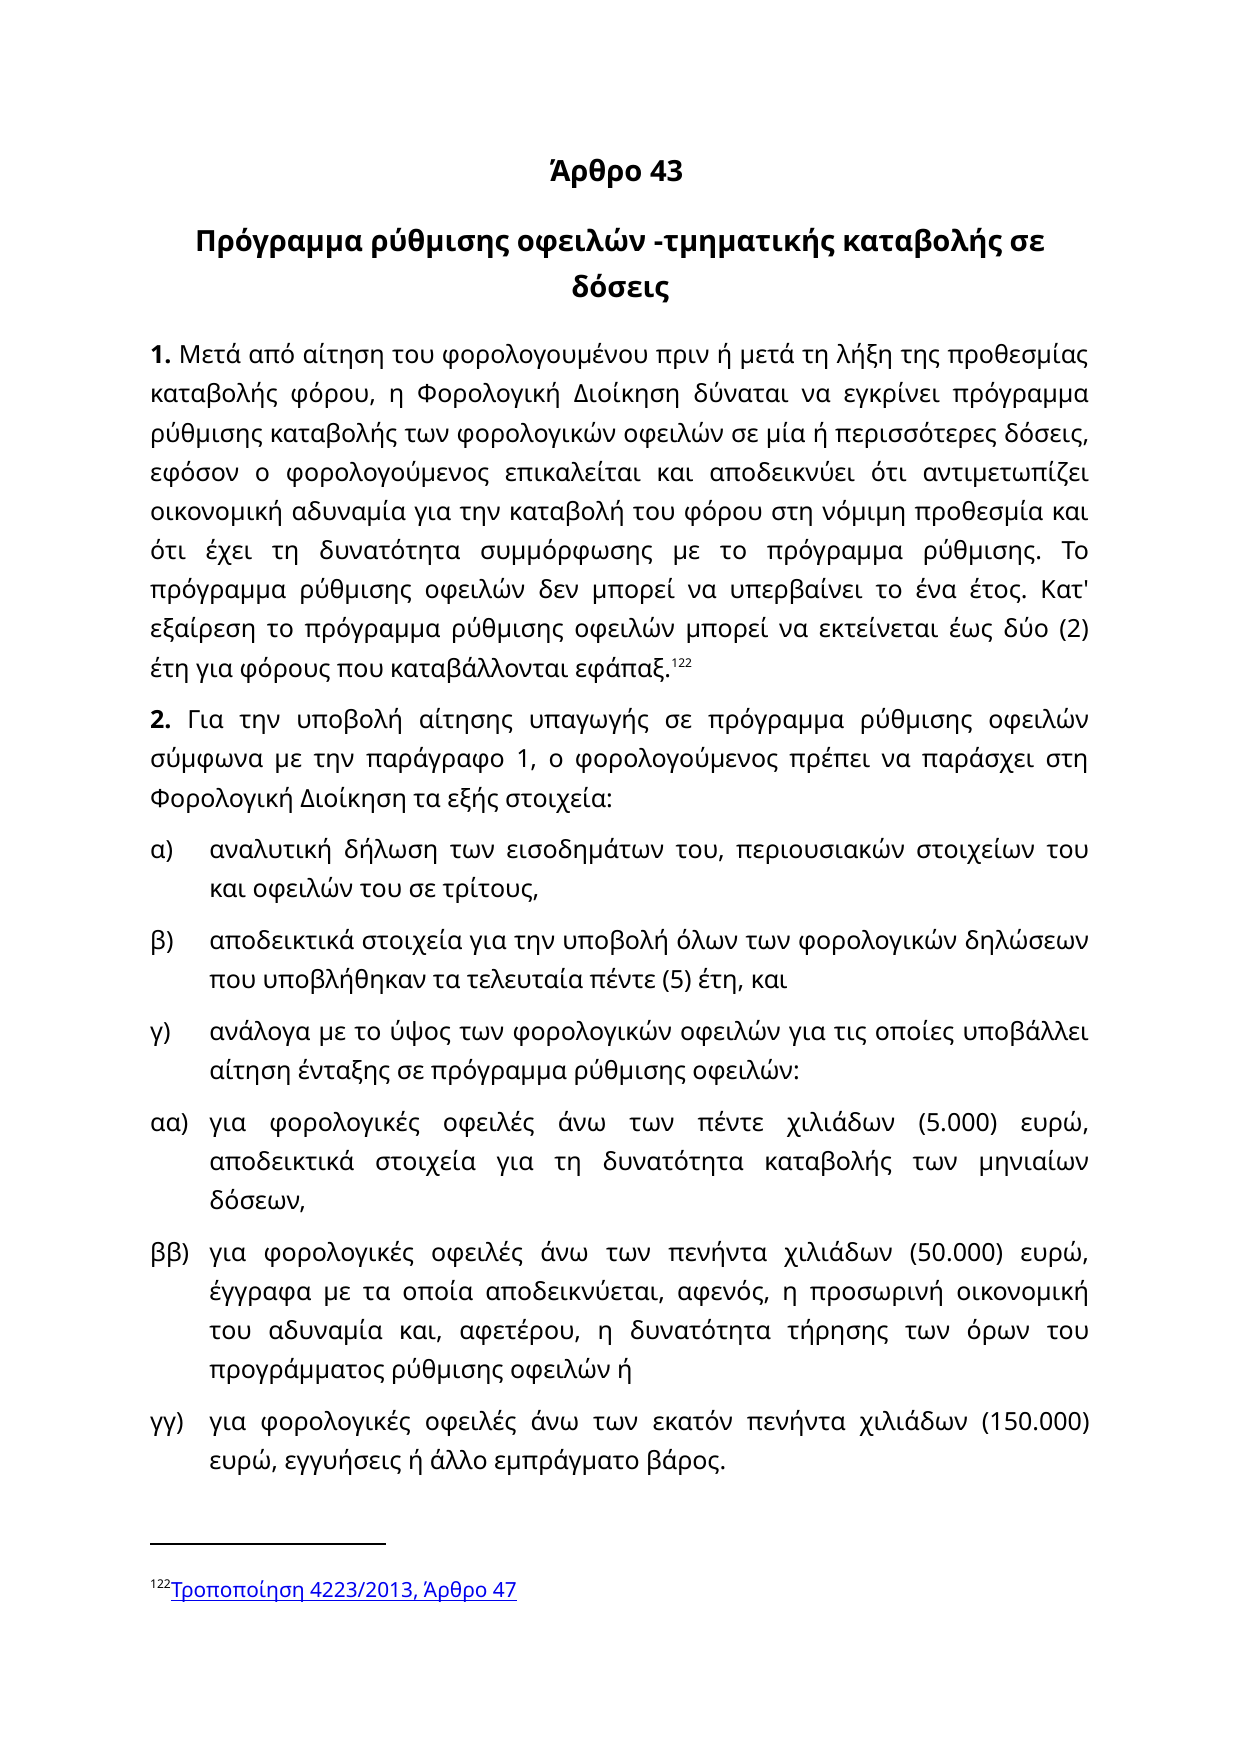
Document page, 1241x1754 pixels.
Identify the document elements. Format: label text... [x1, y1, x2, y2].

subtitle Άρθρο 43 [150, 150, 1090, 190]
list γγ) για φορολογικές οφειλές άνω των εκατόν πενήντα χιλιάδων (150.000) ευρώ, εγγυήσεις ή άλλο εμπράγματο βάρος. [150, 1403, 1090, 1477]
list β) αποδεικτικά στοιχεία για την υποβολή όλων των φορολογικών δηλώσεων που υποβλήθηκαν τα τελευταία πέντε (5) έτη, και [150, 923, 1090, 996]
text 1. Μετά από αίτηση του φορολογουμένου πριν ή μετά τη λήξη της προθεσμίας καταβολής φόρου, η Φορολογική Διοίκηση δύναται να εγκρίνει πρόγραμμα ρύθμισης καταβολής των φορολογικών οφειλών σε μία ή περισσότερες δόσεις, εφόσον ο φορολογούμενος επικαλείται και αποδεικνύει ότι αντιμετωπίζει οικονομική αδυναμία για την καταβολή του φόρου στη νόμιμη προθεσμία και ότι έχει τη δυνατότητα συμμόρφωσης με το πρόγραμμα ρύθμισης. Το πρόγραμμα ρύθμισης οφειλών δεν μπορεί να υπερβαίνει το ένα έτος. Κατ' εξαίρεση το πρόγραμμα ρύθμισης οφειλών μπορεί να εκτείνεται έως δύο (2) έτη για φόρους που καταβάλλονται εφάπαξ. [150, 337, 1090, 684]
list γ) ανάλογα με το ύψος των φορολογικών οφειλών για τις οποίες υποβάλλει αίτηση ένταξης σε πρόγραμμα ρύθμισης οφειλών: [150, 1013, 1090, 1087]
list ββ) για φορολογικές οφειλές άνω των πενήντα χιλιάδων (50.000) ευρώ, έγγραφα με τα οποία αποδεικνύεται, αφενός, η προσωρινή οικονομική του αδυναμία και, αφετέρου, η δυνατότητα τήρησης των όρων του προγράμματος ρύθμισης οφειλών ή [150, 1234, 1090, 1386]
text Τροποποίηση 4223/2013, Άρθρο 47 [150, 1576, 1090, 1604]
subtitle Πρόγραμμα ρύθμισης οφειλών -τμηματικής καταβολής σε δόσεις [150, 221, 1090, 306]
list α) αναλυτική δήλωση των εισοδημάτων του, περιουσιακών στοιχείων του και οφειλών του σε τρίτους, [150, 832, 1090, 905]
list αα) για φορολογικές οφειλές άνω των πέντε χιλιάδων (5.000) ευρώ, αποδεικτικά στοιχεία για τη δυνατότητα καταβολής των μηνιαίων δόσεων, [150, 1104, 1090, 1217]
text 2. Για την υποβολή αίτησης υπαγωγής σε πρόγραμμα ρύθμισης οφειλών σύμφωνα με την παράγραφο 1, ο φορολογούμενος πρέπει να παράσχει στη Φορολογική Διοίκηση τα εξής στοιχεία: [150, 702, 1090, 814]
